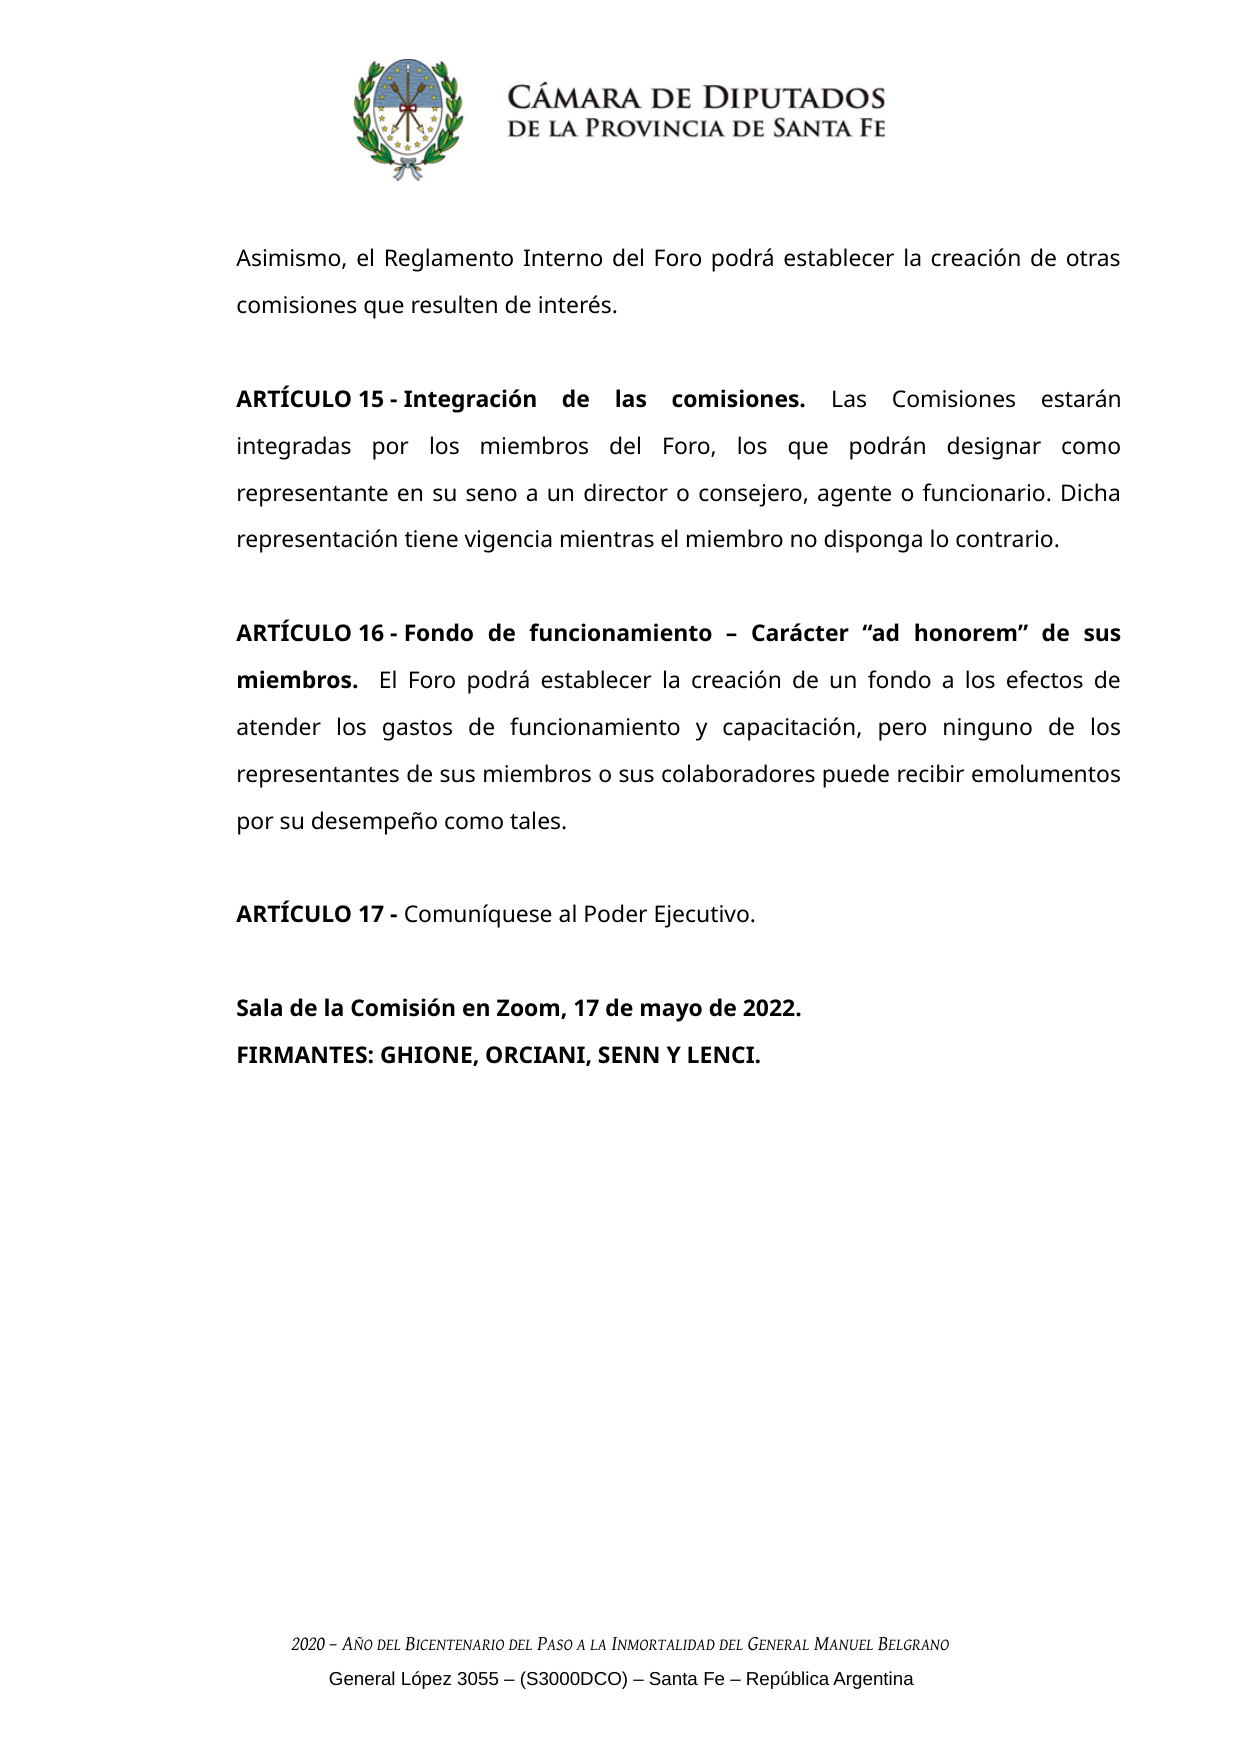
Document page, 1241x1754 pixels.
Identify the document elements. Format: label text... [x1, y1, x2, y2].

text FIRMANTES: GHIONE, ORCIANI, SENN Y LENCI. [236, 1039, 1122, 1070]
list Integración de las comisiones. Las Comisiones estarán integradas por los miembros del Foro, los que podrán designar como representante en su seno a un director o consejero, agente o funcionario. Dicha representación tiene vigencia mientras el miembro no disponga lo contrario. [236, 383, 1122, 555]
list Fondo de funcionamiento – Carácter “ad honorem” de sus miembros. El Foro podrá establecer la creación de un fondo a los efectos de atender los gastos de funcionamiento y capacitación, pero ninguno de los representantes de sus miembros o sus colaboradores puede recibir emolumentos por su desempeño como tales. [236, 617, 1122, 836]
text Sala de la Comisión en Zoom, 17 de mayo de 2022. [236, 992, 1122, 1023]
list Comuníquese al Poder Ejecutivo. [236, 898, 1122, 930]
list Asimismo, el Reglamento Interno del Foro podrá establecer la creación de otras comisiones que resulten de interés. [236, 242, 1122, 320]
